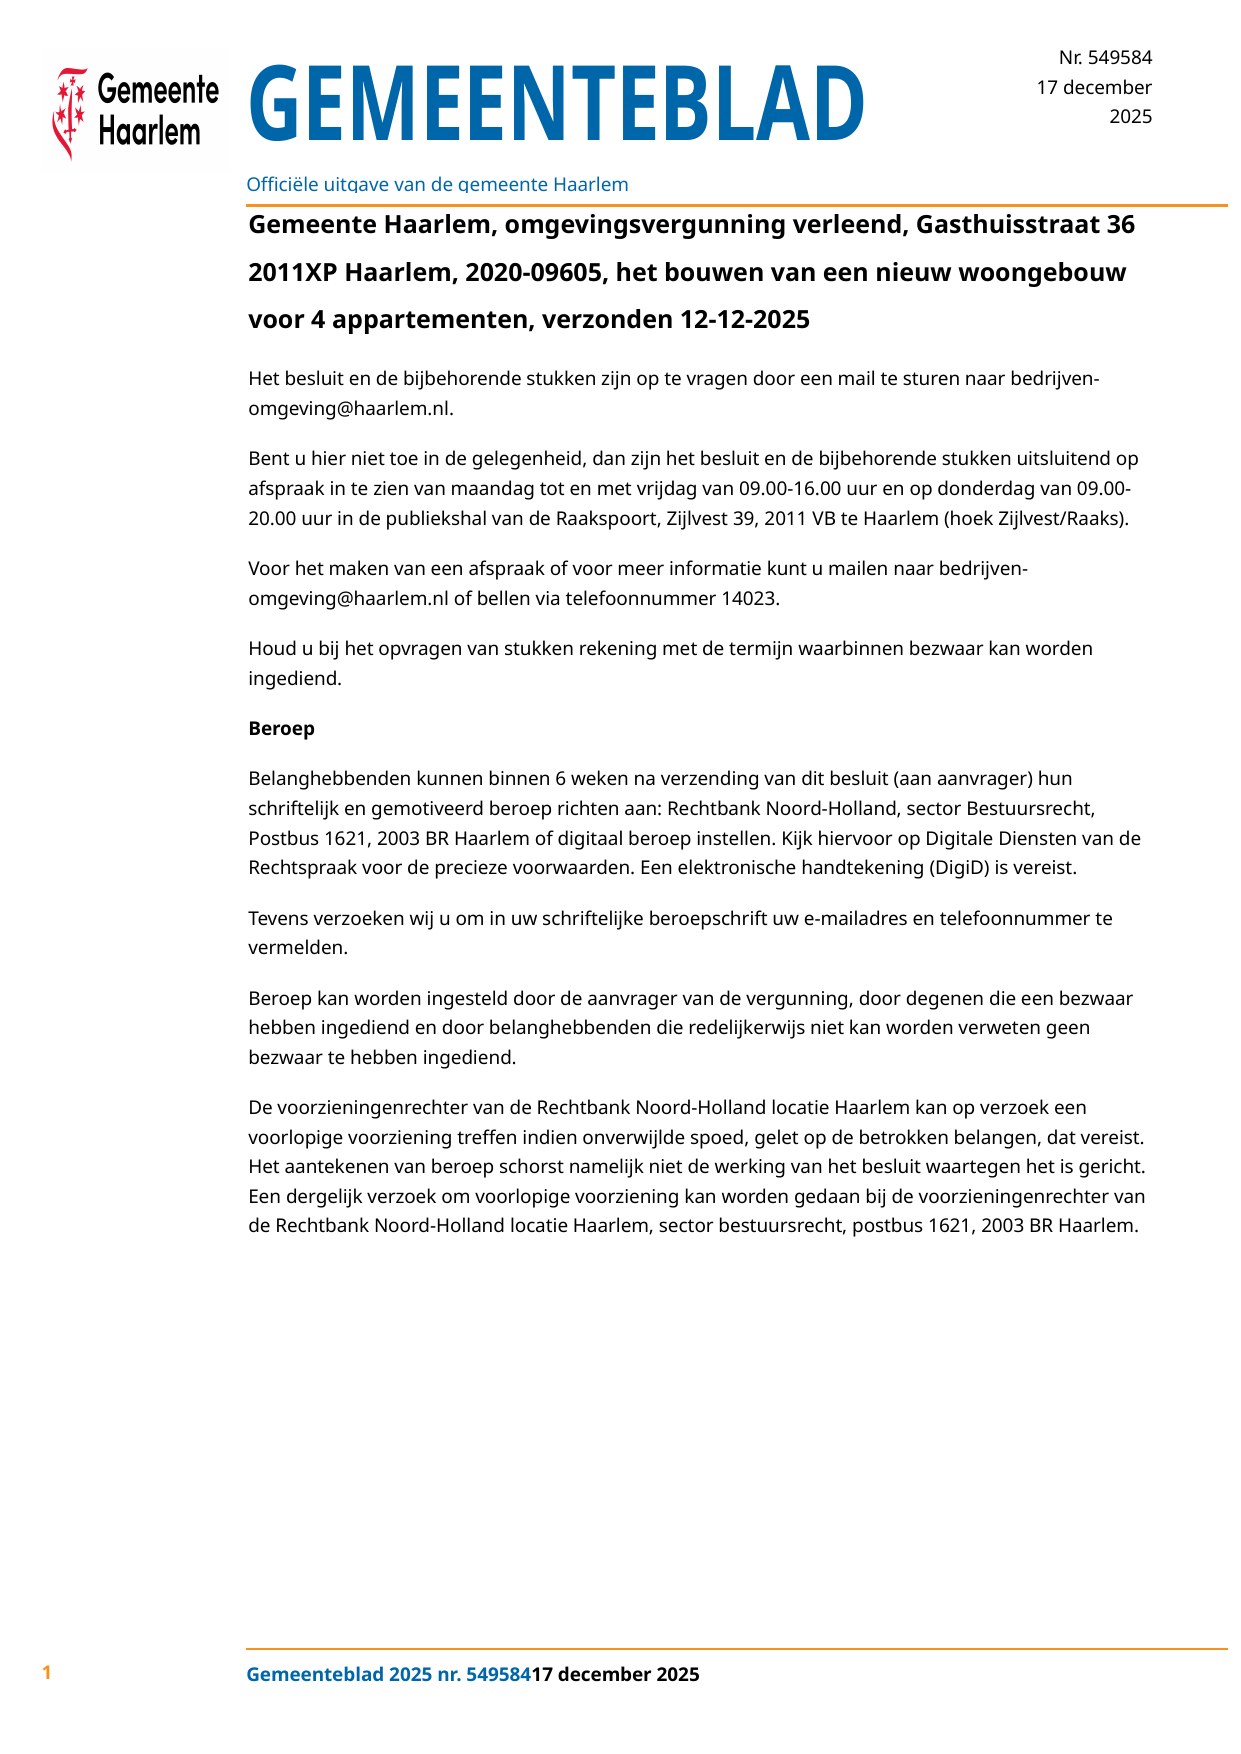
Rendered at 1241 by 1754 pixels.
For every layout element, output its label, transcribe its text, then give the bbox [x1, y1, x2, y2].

text Tevens verzoeken wij u om in uw schriftelijke beroepschrift uw e-mailadres en telefoonnummer te vermelden. [248, 905, 1152, 960]
text Bent u hier niet toe in de gelegenheid, dan zijn het besluit en de bijbehorende stukken uitsluitend op afspraak in te zien van maandag tot en met vrijdag van 09.00-16.00 uur en op donderdag van 09.00-20.00 uur in de publiekshal van de Raakspoort, Zijlvest 39, 2011 VB te Haarlem (hoek Zijlvest/Raaks). [248, 446, 1152, 530]
text Beroep kan worden ingesteld door de aanvrager van de vergunning, door degenen die een bezwaar hebben ingediend en door belanghebbenden die redelijkerwijs niet kan worden verweten geen bezwaar te hebben ingediend. [248, 985, 1152, 1069]
text Belanghebbenden kunnen binnen 6 weken na verzending van dit besluit (aan aanvrager) hun schriftelijk en gemotiveerd beroep richten aan: Rechtbank Noord-Holland, sector Bestuursrecht, Postbus 1621, 2003 BR Haarlem of digitaal beroep instellen. Kijk hiervoor op Digitale Diensten van de Rechtspraak voor de precieze voorwaarden. Een elektronische handtekening (DigiD) is vereist. [248, 766, 1152, 880]
text Beroep [248, 715, 1152, 741]
text Het besluit en de bijbehorende stukken zijn op te vragen door een mail te sturen naar bedrijven-omgeving@haarlem.nl. [248, 366, 1152, 421]
text Voor het maken van een afspraak of voor meer informatie kunt u mailen naar bedrijven-omgeving@haarlem.nl of bellen via telefoonnummer 14023. [248, 555, 1152, 610]
text Gemeente Haarlem, omgevingsvergunning verleend, Gasthuisstraat 36 2011XP Haarlem, 2020-09605, het bouwen van een nieuw woongebouw voor 4 appartementen, verzonden 12-12-2025 [248, 207, 1152, 336]
picture [41, 47, 231, 172]
text De voorzieningenrechter van de Rechtbank Noord-Holland locatie Haarlem kan op verzoek een voorlopige voorziening treffen indien onverwijlde spoed, gelet op de betrokken belangen, dat vereist. Het aantekenen van beroep schorst namelijk niet de werking van het besluit waartegen het is gericht. Een dergelijk verzoek om voorlopige voorziening kan worden gedaan bij de voorzieningenrechter van de Rechtbank Noord-Holland locatie Haarlem, sector bestuursrecht, postbus 1621, 2003 BR Haarlem. [248, 1094, 1152, 1238]
text Houd u bij het opvragen van stukken rekening met de termijn waarbinnen bezwaar kan worden ingediend. [248, 635, 1152, 690]
